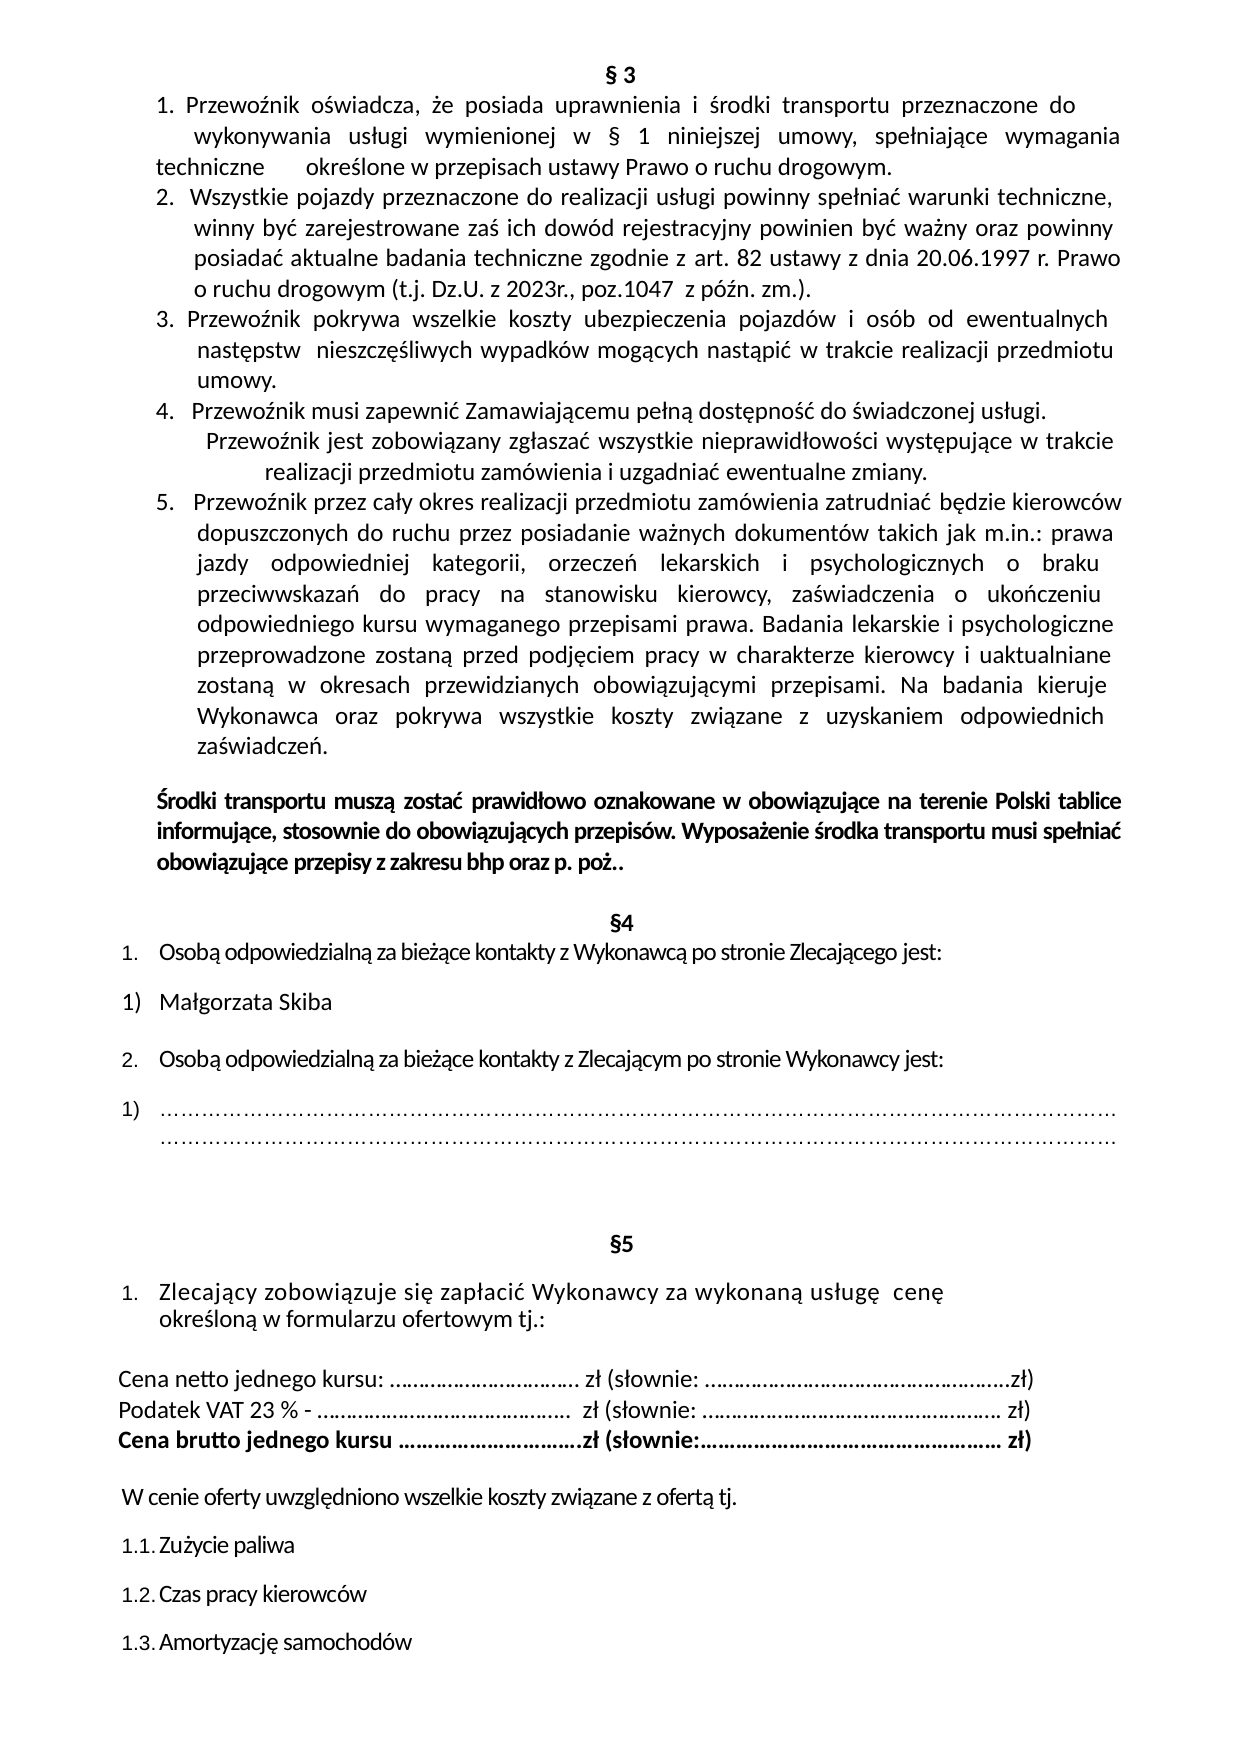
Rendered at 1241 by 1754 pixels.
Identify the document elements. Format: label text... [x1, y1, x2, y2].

text Cena netto jednego kursu: …………………………… zł (słownie: ……………………………………………..zł) [118, 1363, 1122, 1394]
list Amortyzację samochodów [121, 1629, 1122, 1656]
text 4. Przewoźnik musi zapewnić Zamawiającemu pełną dostępność do świadczonej usługi. Przewoźnik jest zobowiązany zgłaszać wszystkie nieprawidłowości występujące w trakcie realizacji przedmiotu zamówienia i uzgadniać ewentualne zmiany. [156, 395, 1122, 486]
list Osobą odpowiedzialną za bieżące kontakty z Zlecającym po stronie Wykonawcy jest: [121, 1045, 1122, 1073]
list Zużycie paliwa [121, 1532, 1122, 1559]
text §4 [121, 907, 1122, 938]
text § 3 [118, 59, 1122, 89]
text 2. Wszystkie pojazdy przeznaczone do realizacji usługi powinny spełniać warunki techniczne, winny być zarejestrowane zaś ich dowód rejestracyjny powinien być ważny oraz powinny posiadać aktualne badania techniczne zgodnie z art. 82 ustawy z dnia 20.06.1997 r. Prawo o ruchu drogowym (t.j. Dz.U. z 2023r., poz.1047 z późn. zm.). [156, 181, 1122, 303]
text §5 [121, 1231, 1122, 1258]
text 5. Przewoźnik przez cały okres realizacji przedmiotu zamówienia zatrudniać będzie kierowców dopuszczonych do ruchu przez posiadanie ważnych dokumentów takich jak m.in.: prawa jazdy odpowiedniej kategorii, orzeczeń lekarskich i psychologicznych o braku przeciwwskazań do pracy na stanowisku kierowcy, zaświadczenia o ukończeniu odpowiedniego kursu wymaganego przepisami prawa. Badania lekarskie i psychologiczne przeprowadzone zostaną przed podjęciem pracy w charakterze kierowcy i uaktualniane zostaną w okresach przewidzianych obowiązującymi przepisami. Na badania kieruje Wykonawca oraz pokrywa wszystkie koszty związane z uzyskaniem odpowiednich zaświadczeń. [156, 486, 1122, 761]
text Podatek VAT 23 % - …………………………………….. zł (słownie: ……………………………………………. zł) [118, 1394, 1122, 1424]
text 3. Przewoźnik pokrywa wszelkie koszty ubezpieczenia pojazdów i osób od ewentualnych następstw nieszczęśliwych wypadków mogących nastąpić w trakcie realizacji przedmiotu umowy. [156, 303, 1122, 395]
text 1. Przewoźnik oświadcza, że posiada uprawnienia i środki transportu przeznaczone do wykonywania usługi wymienionej w § 1 niniejszej umowy, spełniające wymagania techniczne określone w przepisach ustawy Prawo o ruchu drogowym. [156, 89, 1122, 181]
list Zlecający zobowiązuje się zapłacić Wykonawcy za wykonaną usługę cenę określoną w formularzu ofertowym tj.: [121, 1279, 1122, 1333]
list …………………………………………………………………………………………………………………………………………………………………………………………………………………………………………………… [121, 1094, 1122, 1150]
list Małgorzata Skiba [121, 988, 1122, 1016]
text Cena brutto jednego kursu ………………………….zł (słownie:…………………………………………… zł) [118, 1424, 1122, 1455]
text Środki transportu muszą zostać prawidłowo oznakowane w obowiązujące na terenie Polski tablice informujące, stosownie do obowiązujących przepisów. Wyposażenie środka transportu musi spełniać obowiązujące przepisy z zakresu bhp oraz p. poż.. [127, 785, 1122, 877]
text W cenie oferty uwzględniono wszelkie koszty związane z ofertą tj. [121, 1483, 1122, 1511]
list Osobą odpowiedzialną za bieżące kontakty z Wykonawcą po stronie Zlecającego jest: [121, 938, 1122, 966]
list Czas pracy kierowców [121, 1580, 1122, 1608]
